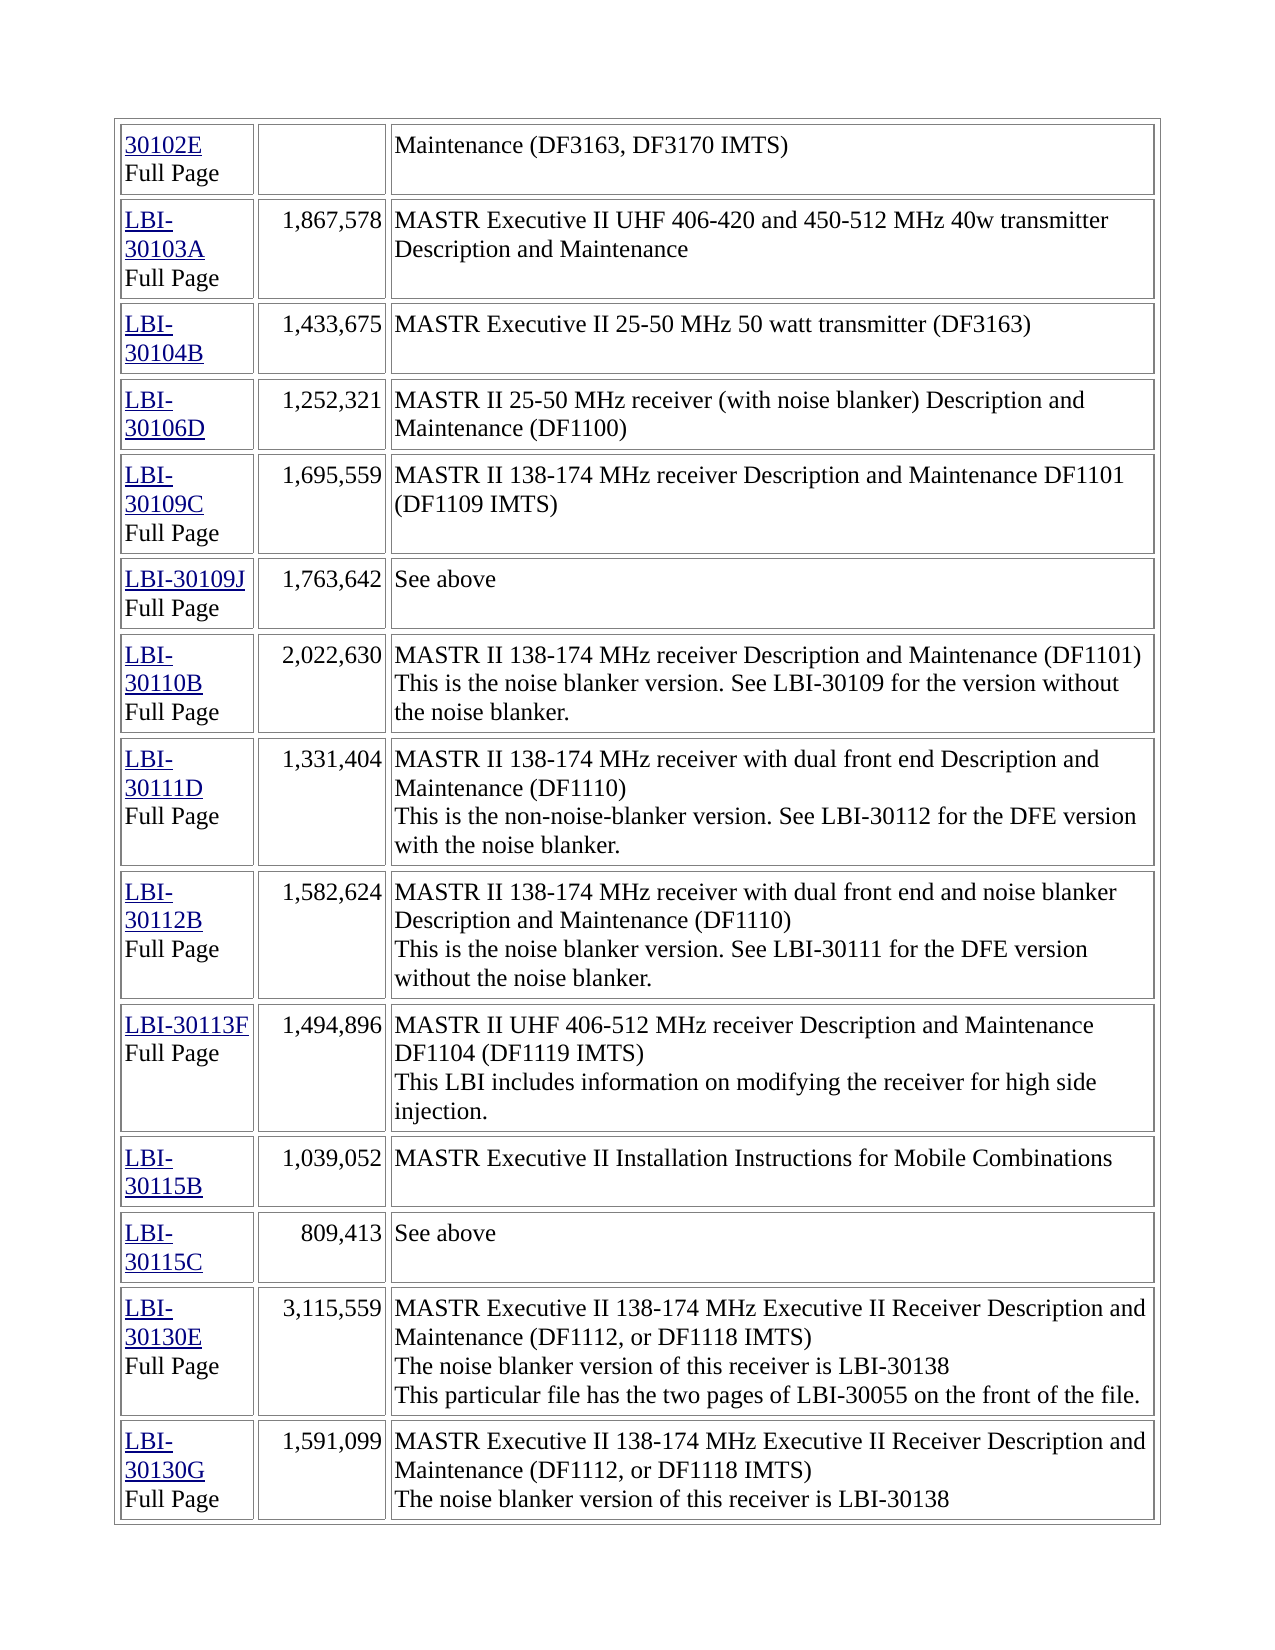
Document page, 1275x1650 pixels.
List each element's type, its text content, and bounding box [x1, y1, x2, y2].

table_cell 1,252,321 [255, 373, 388, 448]
table_cell LBI-30113F Full Page [118, 998, 255, 1131]
table_cell MASTR II 138-174 MHz receiver with dual front end Description and Maintenance (DF1110) This is the non-noise-blanker version. See LBI-30112 for the DFE version with the noise blanker. [388, 732, 1157, 865]
table_cell MASTR II 138-174 MHz receiver with dual front end and noise blanker Description and Maintenance (DF1110) This is the noise blanker version. See LBI-30111 for the DFE version without the noise blanker. [388, 865, 1157, 998]
table_cell MASTR Executive II 25-50 MHz 50 watt transmitter (DF3163) [388, 298, 1157, 373]
table_cell 809,413 [255, 1206, 388, 1282]
table_cell LBI-30115C [118, 1206, 255, 1282]
table_cell LBI-30103A Full Page [118, 194, 255, 298]
table_cell MASTR II 25-50 MHz receiver (with noise blanker) Description and Maintenance (DF1100) [388, 373, 1157, 448]
table_cell LBI-30115B [118, 1131, 255, 1206]
table_cell 1,582,624 [255, 865, 388, 998]
table_cell 1,763,642 [255, 553, 388, 628]
table_cell See above [388, 553, 1157, 628]
table_cell MASTR Executive II 138-174 MHz Executive II Receiver Description and Maintenance (DF1112, or DF1118 IMTS) The noise blanker version of this receiver is LBI-30138 [388, 1415, 1157, 1519]
table_cell See above [388, 1206, 1157, 1282]
table_cell Maintenance (DF3163, DF3170 IMTS) [388, 119, 1157, 193]
table_cell LBI-30106D [118, 373, 255, 448]
table_cell LBI-30109C Full Page [118, 449, 255, 553]
table_cell 30102E Full Page [118, 119, 255, 193]
table_cell MASTR Executive II UHF 406-420 and 450-512 MHz 40w transmitter Description and Maintenance [388, 194, 1157, 298]
table_cell LBI-30109J Full Page [118, 553, 255, 628]
table_cell 1,695,559 [255, 449, 388, 553]
table_cell 2,022,630 [255, 628, 388, 732]
table_cell 1,591,099 [255, 1415, 388, 1519]
table_cell 3,115,559 [255, 1282, 388, 1415]
table_cell LBI-30130E Full Page [118, 1282, 255, 1415]
table_cell MASTR II 138-174 MHz receiver Description and Maintenance DF1101 (DF1109 IMTS) [388, 449, 1157, 553]
table_cell LBI-30110B Full Page [118, 628, 255, 732]
table_cell 1,039,052 [255, 1131, 388, 1206]
table_cell LBI-30130G Full Page [118, 1415, 255, 1519]
table_cell 1,331,404 [255, 732, 388, 865]
table_cell MASTR II 138-174 MHz receiver Description and Maintenance (DF1101) This is the noise blanker version. See LBI-30109 for the version without the noise blanker. [388, 628, 1157, 732]
table_cell MASTR Executive II Installation Instructions for Mobile Combinations [388, 1131, 1157, 1206]
table_cell LBI-30112B Full Page [118, 865, 255, 998]
table_cell 1,494,896 [255, 998, 388, 1131]
table_cell MASTR II UHF 406-512 MHz receiver Description and Maintenance DF1104 (DF1119 IMTS) This LBI includes information on modifying the receiver for high side injection. [388, 998, 1157, 1131]
table_cell LBI-30111D Full Page [118, 732, 255, 865]
table_cell [255, 119, 388, 193]
table_cell LBI-30104B [118, 298, 255, 373]
table_cell MASTR Executive II 138-174 MHz Executive II Receiver Description and Maintenance (DF1112, or DF1118 IMTS) The noise blanker version of this receiver is LBI-30138 This particular file has the two pages of LBI-30055 on the front of the file. [388, 1282, 1157, 1415]
table_cell 1,867,578 [255, 194, 388, 298]
table_cell 1,433,675 [255, 298, 388, 373]
